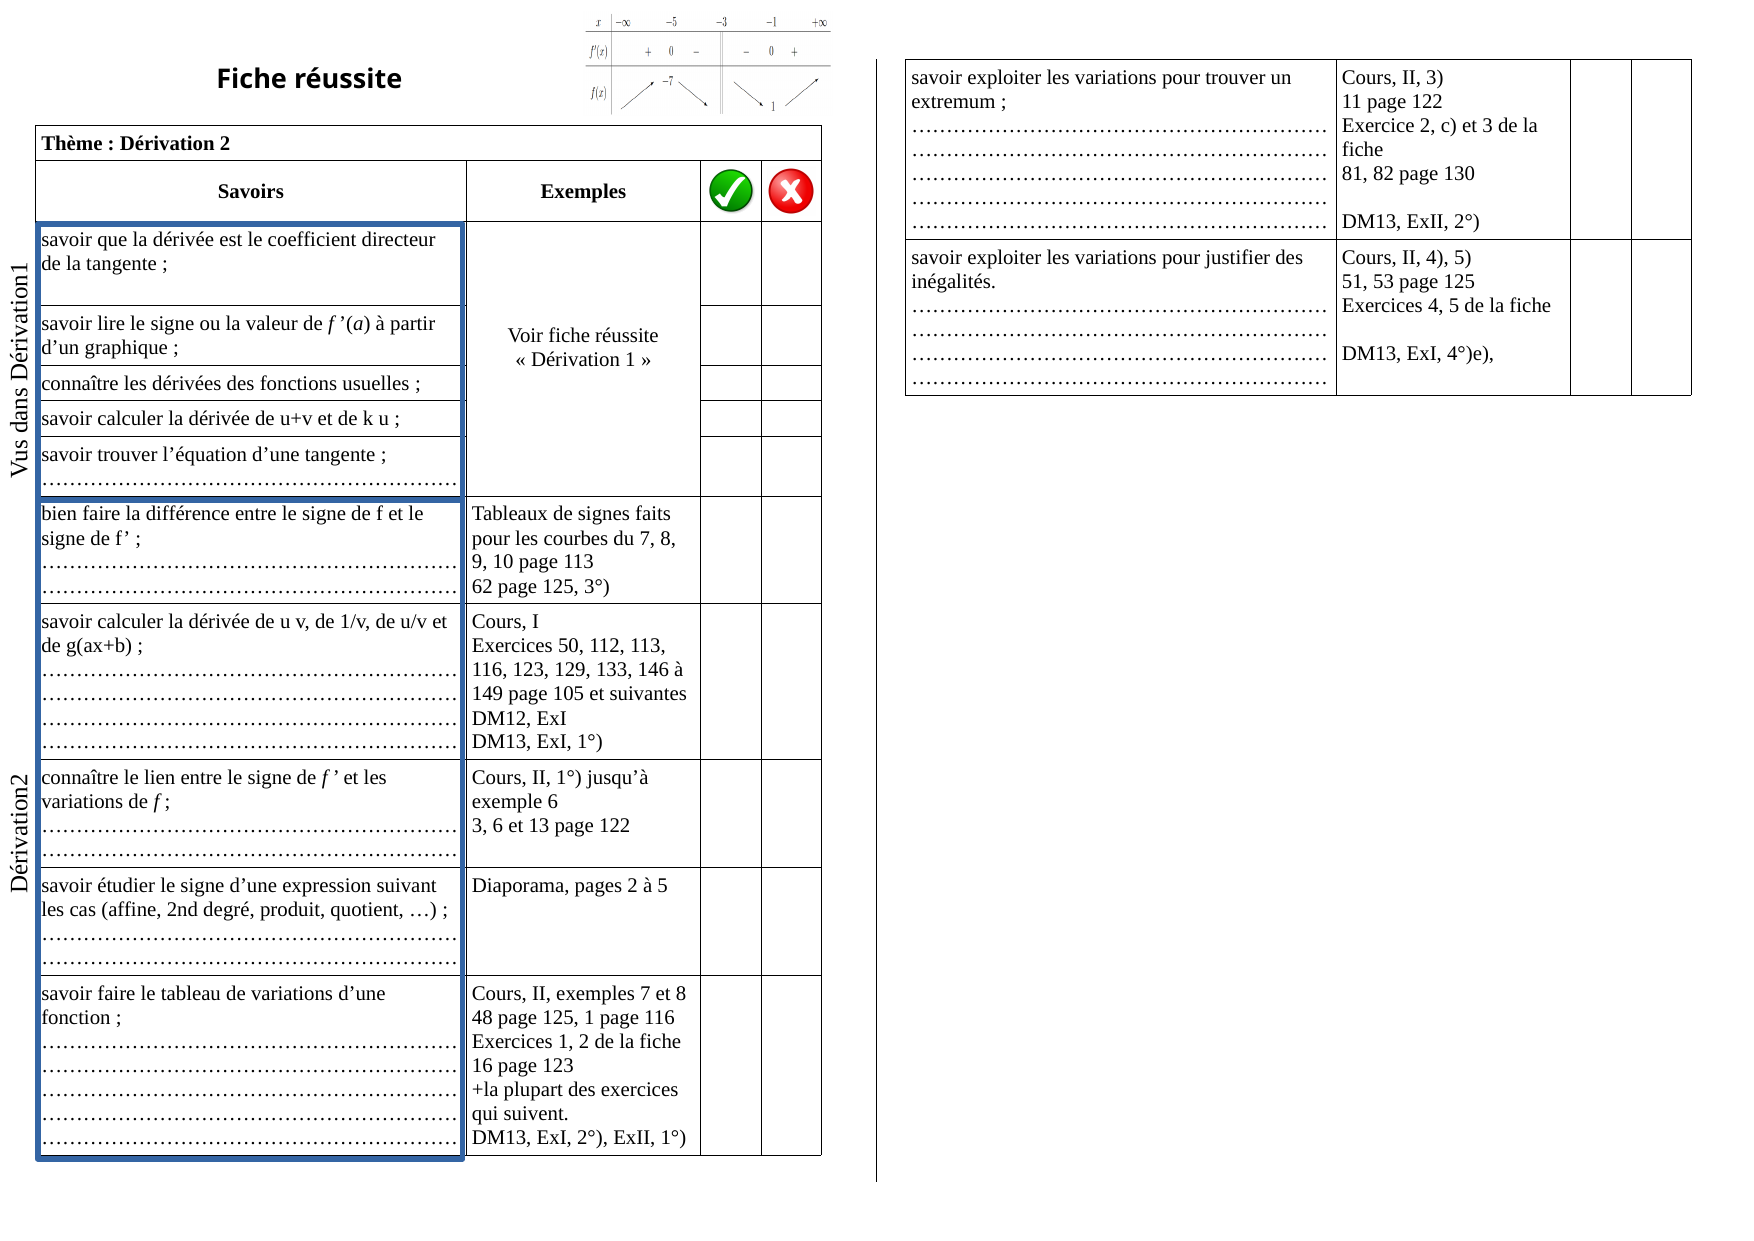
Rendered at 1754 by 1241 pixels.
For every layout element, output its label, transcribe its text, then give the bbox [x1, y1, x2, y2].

table_cell [762, 222, 821, 305]
table_cell savoir étudier le signe d’une expression suivant les cas (affine, 2nd degré, produit, quotient, …) ; ………………………………………………………………………………………………………… [41, 868, 460, 975]
table_cell Savoirs [36, 161, 466, 221]
table_cell [701, 497, 761, 603]
table_cell [701, 306, 761, 364]
table_cell Diaporama, pages 2 à 5 [467, 868, 700, 975]
table_cell [701, 760, 761, 867]
table_cell [701, 604, 761, 759]
table_cell connaître les dérivées des fonctions usuelles ; [41, 366, 460, 400]
table_cell connaître le lien entre le signe de f ’ et les variations de f ; …………………………………………………… …………………………………………………… [41, 760, 460, 867]
table_cell [701, 222, 761, 305]
table_cell [1632, 60, 1691, 239]
table_cell [762, 976, 821, 1155]
table_cell Tableaux de signes faits pour les courbes du 7, 8, 9, 10 page 113 62 page 125, 3°) [467, 497, 700, 603]
table_cell [762, 604, 821, 759]
text Fiche réussite [35, 59, 583, 96]
table_cell Cours, II, 3) 11 page 122 Exercice 2, c) et 3 de la fiche 81, 82 page 130 DM13, ExII, 2°) [1337, 60, 1570, 239]
table_cell [762, 306, 821, 364]
table_cell savoir trouver l’équation d’une tangente ; …………………………………………………… [41, 437, 460, 496]
table_cell [701, 401, 761, 436]
table_cell savoir exploiter les variations pour justifier des inégalités. ………………………………………………………………………………………………………… …………………………………………………… …………………………………………………… [906, 240, 1336, 395]
table_cell Cours, I Exercices 50, 112, 113, 116, 123, 129, 133, 146 à 149 page 105 et suivantes DM12, ExI DM13, ExI, 1°) [467, 604, 700, 759]
table_cell Cours, II, exemples 7 et 8 48 page 125, 1 page 116 Exercices 1, 2 de la fiche 16 page 123 +la plupart des exercices qui suivent. DM13, ExI, 2°), ExII, 1°) [467, 976, 700, 1155]
table_cell Exemples [467, 161, 700, 221]
table_cell [701, 161, 761, 221]
table_cell savoir calculer la dérivée de u v, de 1/v, de u/v et de g(ax+b) ;………………………………………………………………………………………………………… …………………………………………………… …………………………………………………… [41, 604, 460, 759]
table_cell savoir faire le tableau de variations d’une fonction ; ………………………………………………………………………………………………………… …………………………………………………… …………………………………………………… …………………………………………………… [41, 976, 460, 1155]
table_cell [701, 366, 761, 400]
table_cell bien faire la différence entre le signe de f et le signe de f’ ; …………………………………………………… …………………………………………………… [41, 503, 460, 603]
table_cell [762, 497, 821, 603]
table_cell [701, 437, 761, 496]
picture [706, 166, 755, 215]
table_cell [762, 868, 821, 975]
table_header Thème : Dérivation 2 [36, 126, 821, 160]
table_cell Cours, II, 1°) jusqu’à exemple 6 3, 6 et 13 page 122 [467, 760, 700, 867]
table_cell Voir fiche réussite « Dérivation 1 » [467, 222, 700, 496]
table_cell [762, 161, 821, 221]
table_cell savoir calculer la dérivée de u+v et de k u ; [41, 401, 460, 436]
table_cell [1632, 240, 1691, 395]
table_cell [762, 760, 821, 867]
table_cell [701, 976, 761, 1155]
table_cell [762, 366, 821, 400]
table_cell savoir exploiter les variations pour trouver un extremum ; ………………………………………………………………………………………………………… …………………………………………………… …………………………………………………… …………………………………………………… [906, 60, 1336, 239]
table_cell [701, 868, 761, 975]
picture [766, 166, 816, 216]
table_cell [1571, 60, 1631, 239]
table_cell [1571, 240, 1631, 395]
table_cell Cours, II, 4), 5) 51, 53 page 125 Exercices 4, 5 de la fiche DM13, ExI, 4°)e), [1337, 240, 1570, 395]
table_cell savoir lire le signe ou la valeur de f ’(a) à partir d’un graphique ; [41, 306, 460, 364]
table_cell [762, 401, 821, 436]
text [834, 59, 847, 96]
table_cell [762, 437, 821, 496]
table_cell savoir que la dérivée est le coefficient directeur de la tangente ; [41, 227, 460, 305]
